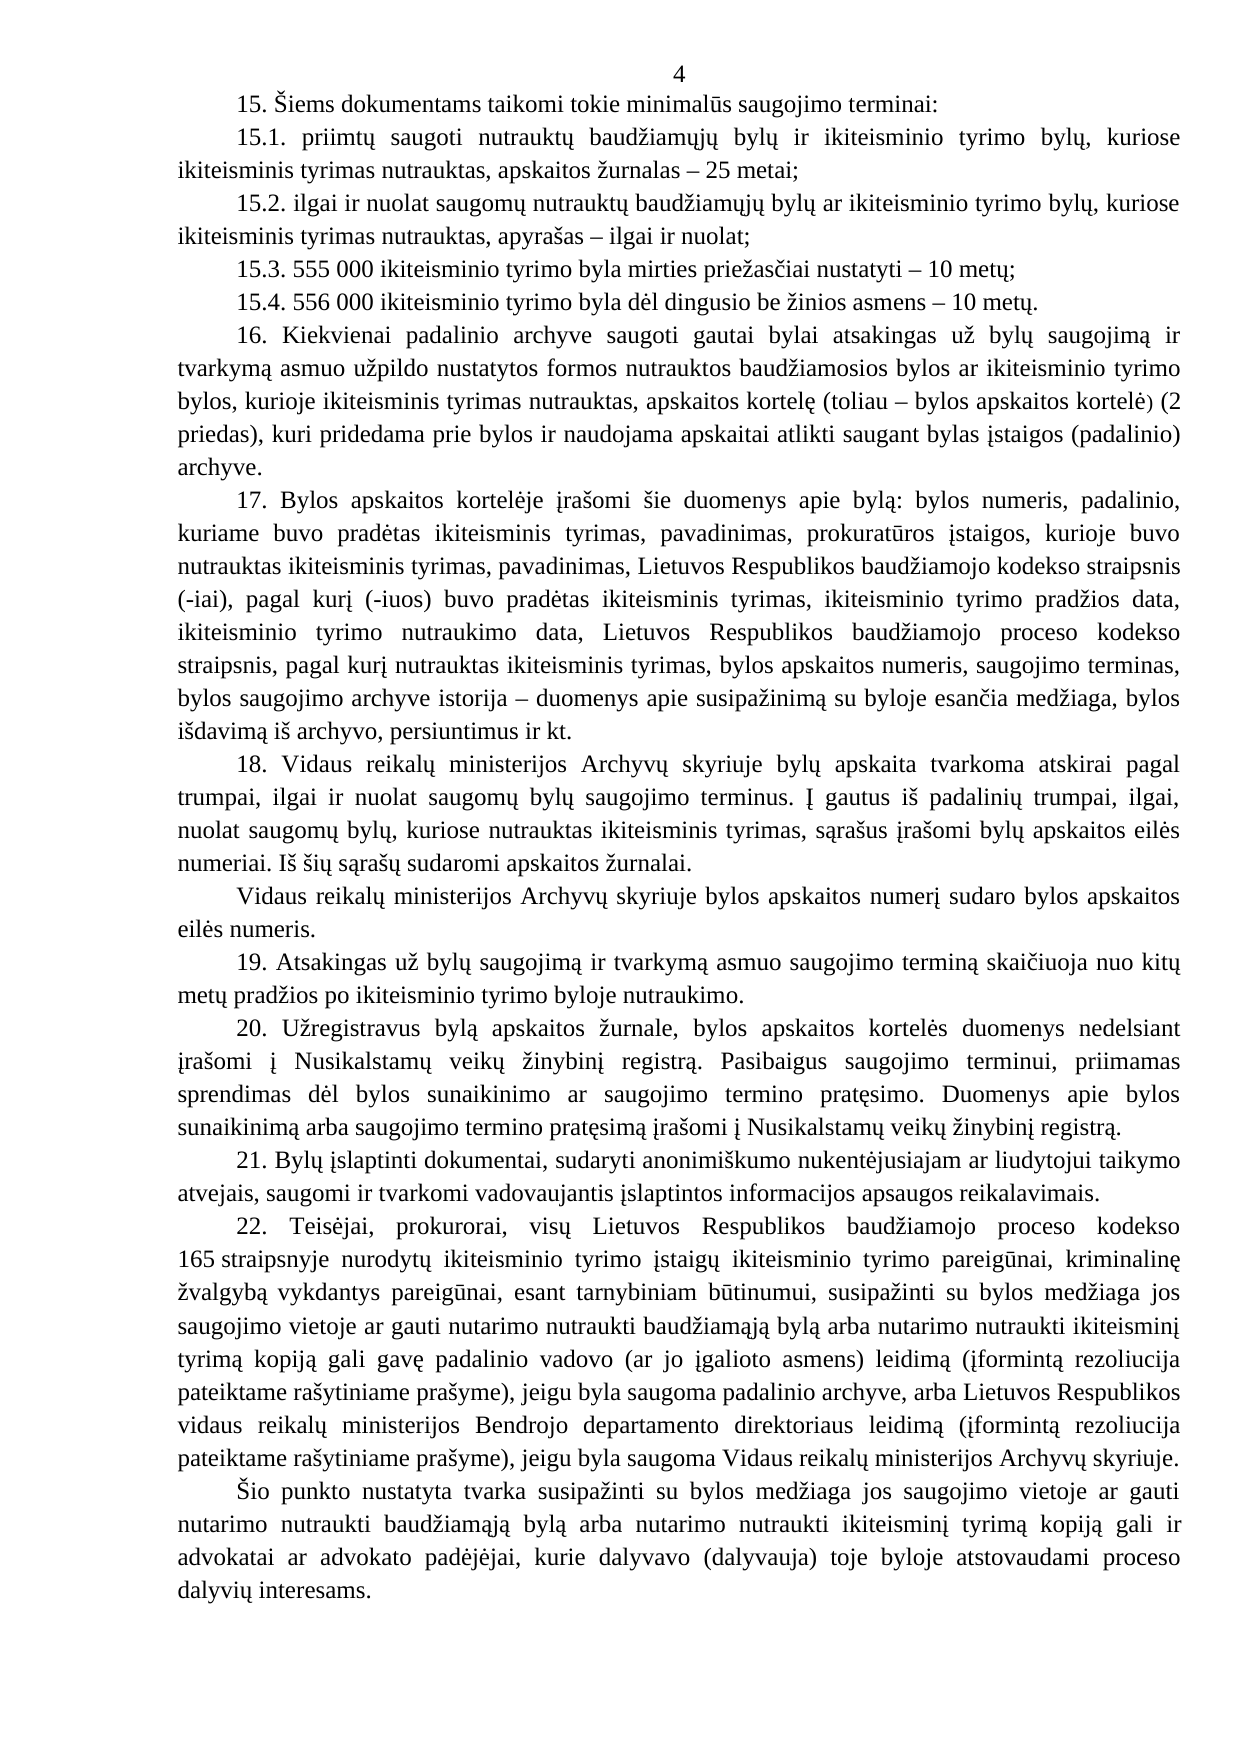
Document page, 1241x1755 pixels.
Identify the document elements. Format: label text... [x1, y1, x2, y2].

text 19. Atsakingas už bylų saugojimą ir tvarkymą asmuo saugojimo terminą skaičiuoja nuo kitų metų pradžios po ikiteisminio tyrimo byloje nutraukimo. [177, 947, 1181, 1009]
text 15.3. 555 000 ikiteisminio tyrimo byla mirties priežasčiai nustatyti – 10 metų; [177, 254, 1181, 282]
text 20. Užregistravus bylą apskaitos žurnale, bylos apskaitos kortelės duomenys nedelsiant įrašomi į Nusikalstamų veikų žinybinį registrą. Pasibaigus saugojimo terminui, priimamas sprendimas dėl bylos sunaikinimo ar saugojimo termino pratęsimo. Duomenys apie bylos sunaikinimą arba saugojimo termino pratęsimą įrašomi į Nusikalstamų veikų žinybinį registrą. [177, 1013, 1181, 1141]
text 18. Vidaus reikalų ministerijos Archyvų skyriuje bylų apskaita tvarkoma atskirai pagal trumpai, ilgai ir nuolat saugomų bylų saugojimo terminus. Į gautus iš padalinių trumpai, ilgai, nuolat saugomų bylų, kuriose nutrauktas ikiteisminis tyrimas, sąrašus įrašomi bylų apskaitos eilės numeriai. Iš šių sąrašų sudaromi apskaitos žurnalai. [177, 749, 1181, 877]
text 16. Kiekvienai padalinio archyve saugoti gautai bylai atsakingas už bylų saugojimą ir tvarkymą asmuo užpildo nustatytos formos nutrauktos baudžiamosios bylos ar ikiteisminio tyrimo bylos, kurioje ikiteisminis tyrimas nutrauktas, apskaitos kortelę (toliau – bylos apskaitos kortelė) (2 priedas), kuri pridedama prie bylos ir naudojama apskaitai atlikti saugant bylas įstaigos (padalinio) archyve. [177, 320, 1181, 481]
text 15.4. 556 000 ikiteisminio tyrimo byla dėl dingusio be žinios asmens – 10 metų. [177, 287, 1181, 316]
text 17. Bylos apskaitos kortelėje įrašomi šie duomenys apie bylą: bylos numeris, padalinio, kuriame buvo pradėtas ikiteisminis tyrimas, pavadinimas, prokuratūros įstaigos, kurioje buvo nutrauktas ikiteisminis tyrimas, pavadinimas, Lietuvos Respublikos baudžiamojo kodekso straipsnis (-iai), pagal kurį (-iuos) buvo pradėtas ikiteisminis tyrimas, ikiteisminio tyrimo pradžios data, ikiteisminio tyrimo nutraukimo data, Lietuvos Respublikos baudžiamojo proceso kodekso straipsnis, pagal kurį nutrauktas ikiteisminis tyrimas, bylos apskaitos numeris, saugojimo terminas, bylos saugojimo archyve istorija – duomenys apie susipažinimą su byloje esančia medžiaga, bylos išdavimą iš archyvo, persiuntimus ir kt. [177, 485, 1181, 745]
text 15.2. ilgai ir nuolat saugomų nutrauktų baudžiamųjų bylų ar ikiteisminio tyrimo bylų, kuriose ikiteisminis tyrimas nutrauktas, apyrašas – ilgai ir nuolat; [177, 188, 1181, 249]
text Šio punkto nustatyta tvarka susipažinti su bylos medžiaga jos saugojimo vietoje ar gauti nutarimo nutraukti baudžiamąją bylą arba nutarimo nutraukti ikiteisminį tyrimą kopiją gali ir advokatai ar advokato padėjėjai, kurie dalyvavo (dalyvauja) toje byloje atstovaudami proceso dalyvių interesams. [177, 1476, 1181, 1604]
text 22. Teisėjai, prokurorai, visų Lietuvos Respublikos baudžiamojo proceso kodekso 165 straipsnyje nurodytų ikiteisminio tyrimo įstaigų ikiteisminio tyrimo pareigūnai, kriminalinę žvalgybą vykdantys pareigūnai, esant tarnybiniam būtinumui, susipažinti su bylos medžiaga jos saugojimo vietoje ar gauti nutarimo nutraukti baudžiamąją bylą arba nutarimo nutraukti ikiteisminį tyrimą kopiją gali gavę padalinio vadovo (ar jo įgalioto asmens) leidimą (įformintą rezoliucija pateiktame rašytiniame prašyme), jeigu byla saugoma padalinio archyve, arba Lietuvos Respublikos vidaus reikalų ministerijos Bendrojo departamento direktoriaus leidimą (įformintą rezoliucija pateiktame rašytiniame prašyme), jeigu byla saugoma Vidaus reikalų ministerijos Archyvų skyriuje. [177, 1211, 1181, 1472]
text 15.1. priimtų saugoti nutrauktų baudžiamųjų bylų ir ikiteisminio tyrimo bylų, kuriose ikiteisminis tyrimas nutrauktas, apskaitos žurnalas – 25 metai; [177, 122, 1181, 183]
text 21. Bylų įslaptinti dokumentai, sudaryti anonimiškumo nukentėjusiajam ar liudytojui taikymo atvejais, saugomi ir tvarkomi vadovaujantis įslaptintos informacijos apsaugos reikalavimais. [177, 1145, 1181, 1207]
text Vidaus reikalų ministerijos Archyvų skyriuje bylos apskaitos numerį sudaro bylos apskaitos eilės numeris. [177, 881, 1181, 943]
text 15. Šiems dokumentams taikomi tokie minimalūs saugojimo terminai: [177, 89, 1181, 117]
